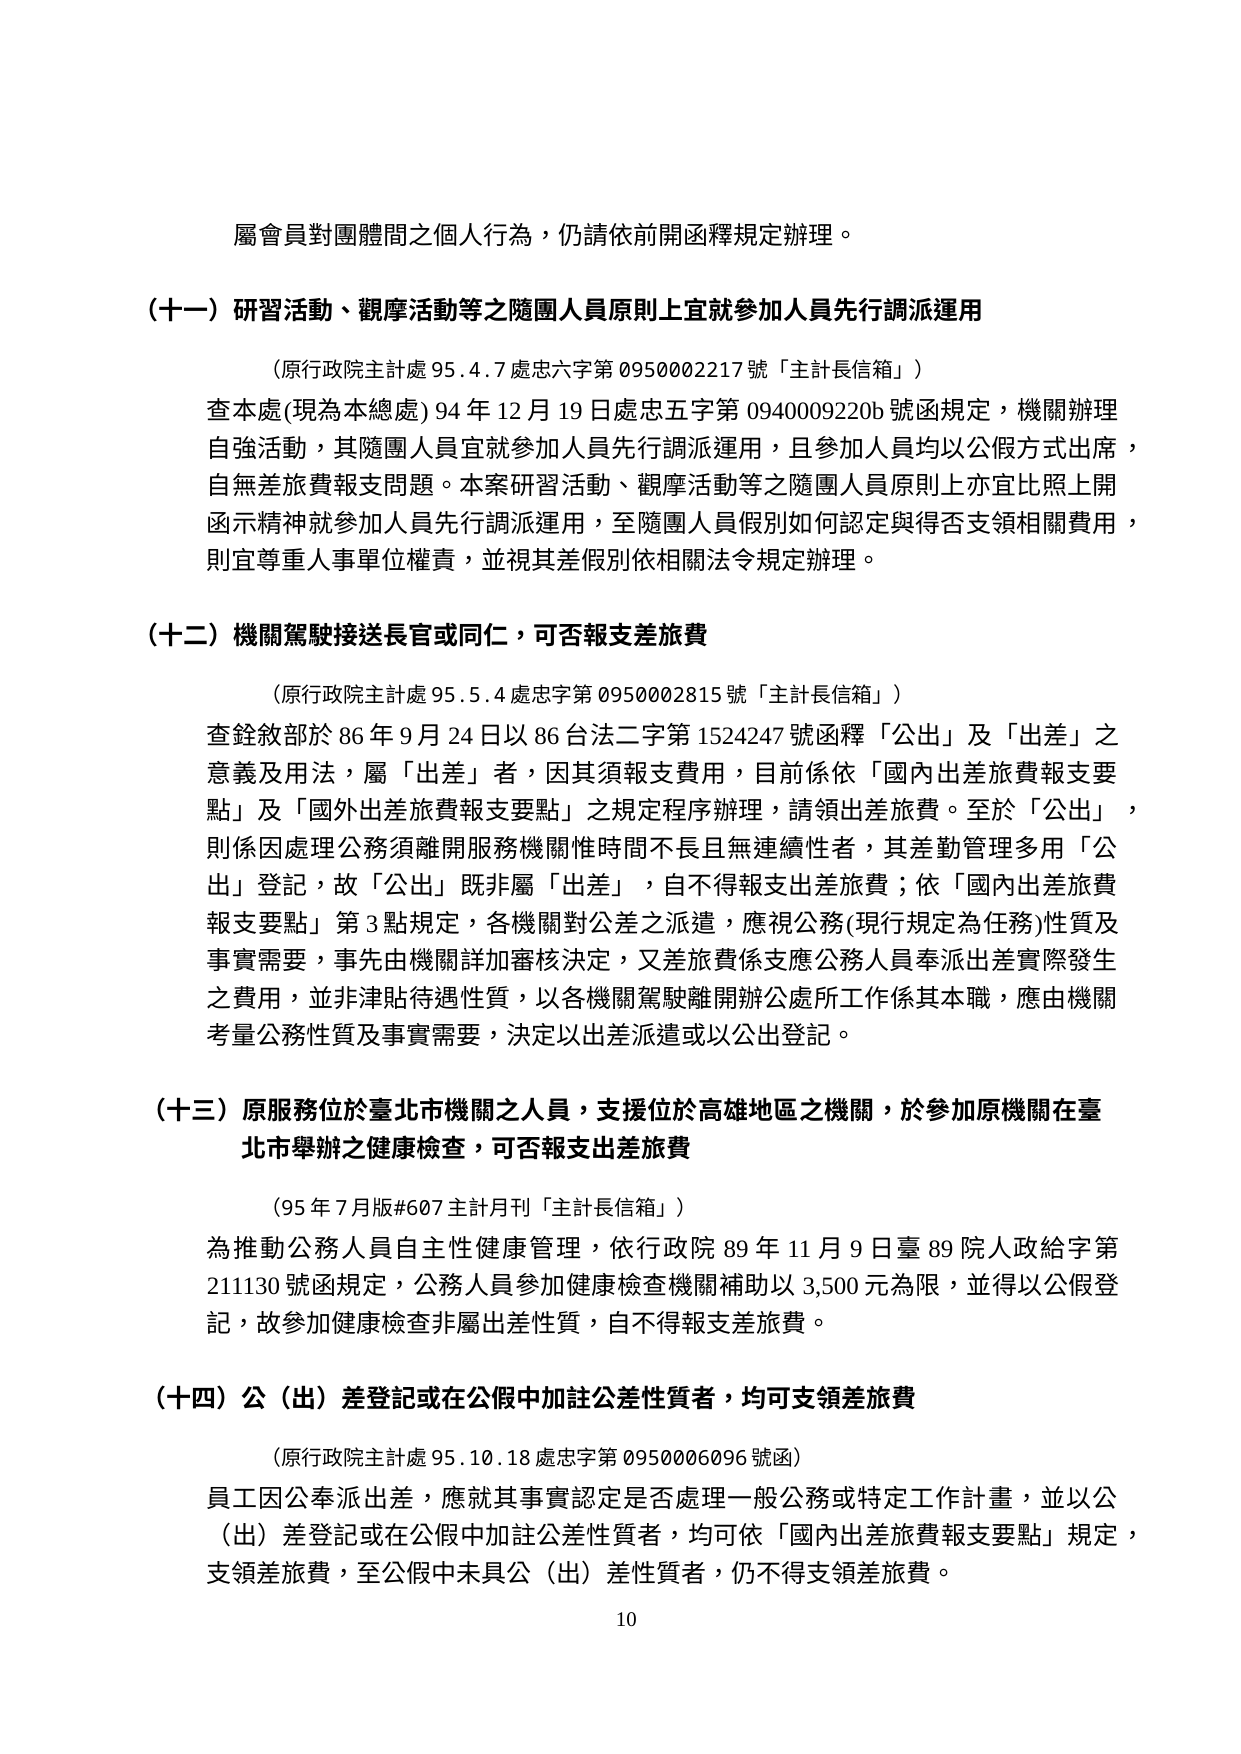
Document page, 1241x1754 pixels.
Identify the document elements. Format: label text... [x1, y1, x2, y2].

text （十三）原服務位於臺北市機關之人員，支援位於高雄地區之機關，於參加原機關在臺北市舉辦之健康檢查，可否報支出差旅費 [141, 1089, 1104, 1164]
text （十四）公（出）差登記或在公假中加註公差性質者，均可支領差旅費 [141, 1377, 1104, 1414]
text 為推動公務人員自主性健康管理，依行政院89年11月9日臺89院人政給字第211130號函規定，公務人員參加健康檢查機關補助以3,500元為限，並得以公假登記，故參加健康檢查非屬出差性質，自不得報支差旅費。 [207, 1227, 1120, 1339]
text 查本處(現為本總處) 94年12月19日處忠五字第0940009220b號函規定，機關辦理自強活動，其隨團人員宜就參加人員先行調派運用，且參加人員均以公假方式出席，自無差旅費報支問題。本案研習活動、觀摩活動等之隨團人員原則上亦宜比照上開函示精神就參加人員先行調派運用，至隨團人員假別如何認定與得否支領相關費用，則宜尊重人事單位權責，並視其差假別依相關法令規定辦理。 [207, 389, 1120, 577]
text （原行政院主計處95.10.18處忠字第0950006096號函） [260, 1414, 1104, 1477]
text （十二）機關駕駛接送長官或同仁，可否報支差旅費 [133, 614, 1104, 652]
text （原行政院主計處95.5.4處忠字第0950002815號「主計長信箱」） [260, 652, 1104, 714]
text （95年7月版#607主計月刊「主計長信箱」） [260, 1164, 1104, 1227]
text （十一）研習活動、觀摩活動等之隨團人員原則上宜就參加人員先行調派運用 [133, 289, 1104, 327]
text 屬會員對團體間之個人行為，仍請依前開函釋規定辦理。 [216, 214, 1104, 252]
text （原行政院主計處95.4.7處忠六字第0950002217號「主計長信箱」） [260, 327, 1104, 389]
text 員工因公奉派出差，應就其事實認定是否處理一般公務或特定工作計畫，並以公（出）差登記或在公假中加註公差性質者，均可依「國內出差旅費報支要點」規定，支領差旅費，至公假中未具公（出）差性質者，仍不得支領差旅費。 [207, 1477, 1120, 1589]
text 查銓敘部於86年9月24日以86台法二字第1524247號函釋「公出」及「出差」之意義及用法，屬「出差」者，因其須報支費用，目前係依「國內出差旅費報支要點」及「國外出差旅費報支要點」之規定程序辦理，請領出差旅費。至於「公出」，則係因處理公務須離開服務機關惟時間不長且無連續性者，其差勤管理多用「公出」登記，故「公出」既非屬「出差」，自不得報支出差旅費；依「國內出差旅費報支要點」第3點規定，各機關對公差之派遣，應視公務(現行規定為任務)性質及事實需要，事先由機關詳加審核決定，又差旅費係支應公務人員奉派出差實際發生之費用，並非津貼待遇性質，以各機關駕駛離開辦公處所工作係其本職，應由機關考量公務性質及事實需要，決定以出差派遣或以公出登記。 [207, 714, 1120, 1052]
